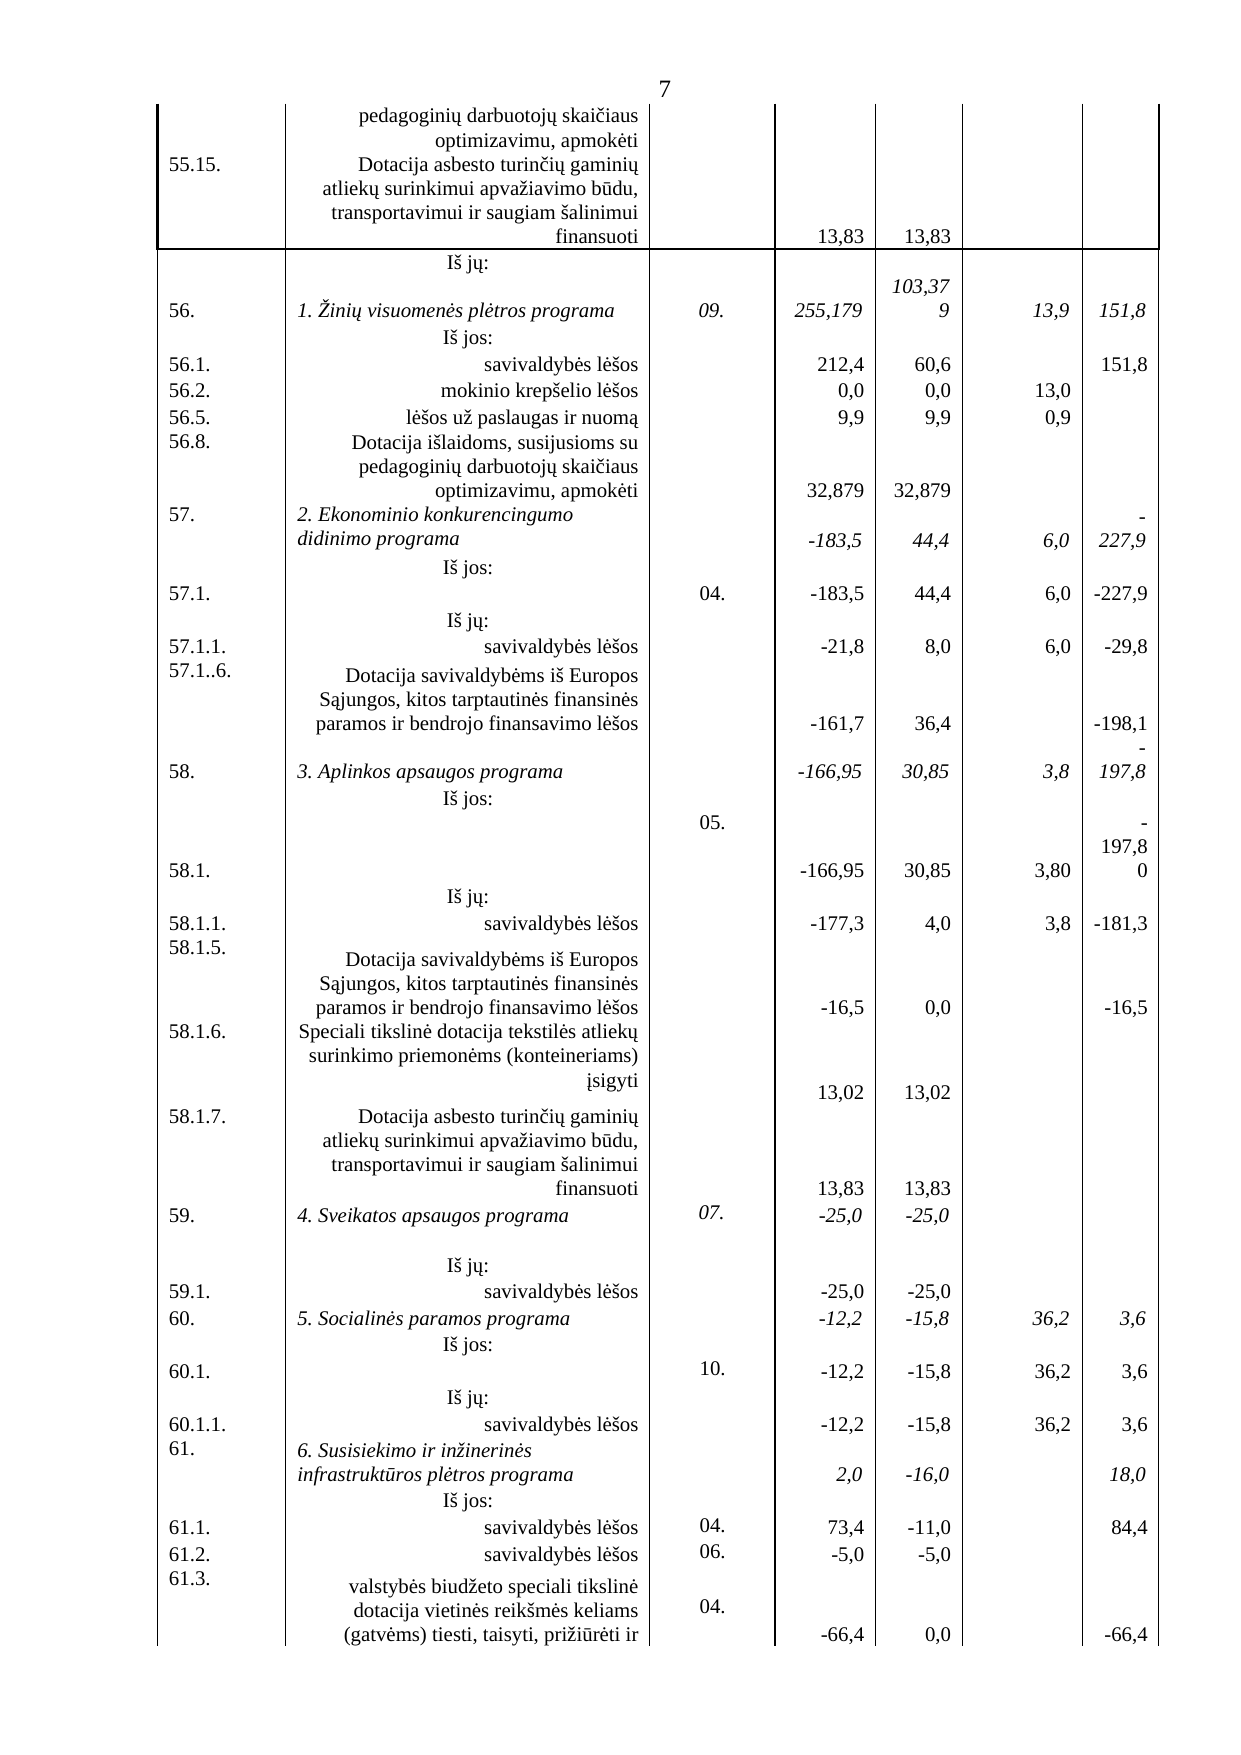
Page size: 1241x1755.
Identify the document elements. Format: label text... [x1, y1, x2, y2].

table_cell -25,0 [776, 1277, 875, 1303]
table_cell [776, 1486, 875, 1512]
table_cell 255,179 [776, 274, 875, 322]
table_cell 6,0 [963, 579, 1082, 605]
table_cell [650, 1227, 774, 1277]
table_cell savivaldybės lėšos [286, 349, 649, 376]
table_cell [963, 1019, 1082, 1104]
table_cell [650, 1330, 774, 1356]
table_cell 59.1. [158, 1277, 285, 1303]
table_cell [650, 376, 774, 402]
table_cell [1083, 402, 1158, 429]
table_cell 3,6 [1083, 1356, 1158, 1383]
table_cell [1083, 783, 1158, 810]
table_cell [650, 909, 774, 935]
table_cell 6. Susisiekimo ir inžinerinės infrastruktūros plėtros programa [286, 1436, 649, 1486]
table_cell [650, 1436, 774, 1486]
table_cell [158, 250, 285, 274]
table_cell -25,0 [776, 1200, 875, 1227]
table_cell [158, 1486, 285, 1512]
table_cell [963, 1200, 1082, 1227]
table_cell [776, 1383, 875, 1409]
table_cell -183,5 [776, 502, 875, 552]
table_cell 13,9 [963, 274, 1082, 322]
table_cell 57.1..6. [158, 659, 285, 735]
table_cell [158, 1383, 285, 1409]
table_cell 36,2 [963, 1356, 1082, 1383]
table_cell [1083, 152, 1158, 248]
table_cell 36,4 [876, 659, 962, 735]
table_cell [650, 250, 774, 274]
table_cell Dotacija asbesto turinčių gaminių atliekų surinkimui apvažiavimo būdu, transportavimui ir saugiam šalinimui finansuoti [286, 152, 649, 248]
table_cell 04. [650, 1513, 774, 1539]
table_cell 32,879 [876, 429, 962, 502]
table_cell -16,0 [876, 1436, 962, 1486]
table_cell [776, 250, 875, 274]
table_cell [963, 783, 1082, 810]
table_cell -227,9 [1083, 502, 1158, 552]
table_cell [963, 1227, 1082, 1277]
table_cell 0,0 [876, 935, 962, 1019]
table_cell Iš jų: [286, 1383, 649, 1409]
table_cell -25,0 [876, 1277, 962, 1303]
table_cell 04. [650, 1566, 774, 1646]
table_cell [1083, 1104, 1158, 1200]
table_cell [650, 1104, 774, 1200]
table_cell 55.15. [159, 152, 285, 248]
table_cell 57.1.1. [158, 632, 285, 658]
table_cell 9,9 [776, 402, 875, 429]
table_cell Iš jos: [286, 552, 649, 579]
table_cell 13,83 [776, 152, 875, 248]
table_cell 59. [158, 1200, 285, 1227]
table_cell 56.2. [158, 376, 285, 402]
table_cell [776, 1330, 875, 1356]
table_cell [963, 1513, 1082, 1539]
table_cell -166,95 [776, 735, 875, 783]
table_cell 58.1. [158, 810, 285, 882]
table_cell [158, 882, 285, 908]
table_cell 4,0 [876, 909, 962, 935]
table_cell 5. Socialinės paramos programa [286, 1303, 649, 1330]
table_cell -12,2 [776, 1409, 875, 1436]
table_cell [963, 1383, 1082, 1409]
table_cell [963, 1277, 1082, 1303]
table_cell [650, 935, 774, 1019]
table_cell -177,3 [776, 909, 875, 935]
table_cell 3,8 [963, 909, 1082, 935]
table_cell [650, 429, 774, 502]
table_cell [650, 605, 774, 632]
table_cell [1083, 1019, 1158, 1104]
table_cell 13,02 [876, 1019, 962, 1104]
table_cell [776, 323, 875, 349]
table_cell 57. [158, 502, 285, 552]
table_cell Iš jų: [286, 250, 649, 274]
table_cell 2,0 [776, 1436, 875, 1486]
table_cell 56.8. [158, 429, 285, 502]
table_cell 0,9 [963, 402, 1082, 429]
table_cell Iš jos: [286, 1330, 649, 1356]
table_cell [963, 152, 1082, 248]
table_cell 61. [158, 1436, 285, 1486]
table_cell -12,2 [776, 1356, 875, 1383]
table_cell [1083, 429, 1158, 502]
table_cell [650, 1277, 774, 1303]
table_cell [650, 1409, 774, 1436]
table_cell 58. [158, 735, 285, 783]
table_cell 44,4 [876, 579, 962, 605]
table_cell [1083, 1486, 1158, 1512]
table_cell Dotacija savivaldybėms iš Europos Sąjungos, kitos tarptautinės finansinės paramos ir bendrojo finansavimo lėšos [286, 659, 649, 735]
table_cell 61.2. [158, 1539, 285, 1566]
table_cell 56.5. [158, 402, 285, 429]
table_cell [650, 735, 774, 783]
table_cell 0,0 [776, 376, 875, 402]
table_cell 4. Sveikatos apsaugos programa [286, 1200, 649, 1227]
table_cell [963, 659, 1082, 735]
table_cell 60.1. [158, 1356, 285, 1383]
table_cell [963, 250, 1082, 274]
table_cell [1083, 605, 1158, 632]
table_cell 1. Žinių visuomenės plėtros programa [286, 274, 649, 322]
table_cell 58.1.5. [158, 935, 285, 1019]
table_cell [158, 783, 285, 810]
table_cell 13,83 [776, 1104, 875, 1200]
table_cell [963, 323, 1082, 349]
table_cell [876, 104, 962, 152]
table_cell 56.1. [158, 349, 285, 376]
table_cell [1083, 1539, 1158, 1566]
table_cell -181,3 [1083, 909, 1158, 935]
table_cell 212,4 [776, 349, 875, 376]
table_cell [1083, 882, 1158, 908]
table_cell [158, 1227, 285, 1277]
table_cell savivaldybės lėšos [286, 1409, 649, 1436]
table_cell [650, 104, 774, 152]
table_cell 58.1.6. [158, 1019, 285, 1104]
table_cell 13,02 [776, 1019, 875, 1104]
table_cell [650, 349, 774, 376]
table_cell [963, 1436, 1082, 1486]
table_cell 3,80 [963, 810, 1082, 882]
table_cell -161,7 [776, 659, 875, 735]
table_cell savivaldybės lėšos [286, 1513, 649, 1539]
table_cell -66,4 [1083, 1566, 1158, 1646]
table_cell [776, 882, 875, 908]
table_cell 44,4 [876, 502, 962, 552]
table_cell [1083, 1200, 1158, 1227]
table_cell [963, 1566, 1082, 1646]
table_cell pedagoginių darbuotojų skaičiaus optimizavimu, apmokėti [286, 104, 649, 152]
table_cell [158, 323, 285, 349]
table_cell 8,0 [876, 632, 962, 658]
table_cell [650, 323, 774, 349]
table_cell [876, 250, 962, 274]
table_cell [963, 552, 1082, 579]
table_cell [1083, 376, 1158, 402]
table_cell [963, 349, 1082, 376]
table_cell [963, 1104, 1082, 1200]
table_cell [776, 783, 875, 810]
table_cell savivaldybės lėšos [286, 1539, 649, 1566]
table_cell 18,0 [1083, 1436, 1158, 1486]
table_cell Dotacija išlaidoms, susijusioms su pedagoginių darbuotojų skaičiaus optimizavimu, apmokėti [286, 429, 649, 502]
table_cell 04. [650, 579, 774, 605]
table_cell [159, 104, 285, 152]
table_cell [1083, 1227, 1158, 1277]
table_cell 10. [650, 1356, 774, 1383]
table_cell 61.3. [158, 1566, 285, 1646]
table_cell 0,0 [876, 1566, 962, 1646]
table_cell -198,1 [1083, 659, 1158, 735]
table_cell [776, 605, 875, 632]
table_cell savivaldybės lėšos [286, 1277, 649, 1303]
table_cell 0,0 [876, 376, 962, 402]
table_cell [650, 1019, 774, 1104]
table_cell -12,2 [776, 1303, 875, 1330]
table_cell [1083, 104, 1158, 152]
table_cell [650, 502, 774, 552]
table_cell -227,9 [1083, 579, 1158, 605]
table_cell -16,5 [1083, 935, 1158, 1019]
table_cell [1083, 323, 1158, 349]
table_cell [650, 1303, 774, 1330]
table_cell [776, 1227, 875, 1277]
table_cell -16,5 [776, 935, 875, 1019]
table_cell 07. [650, 1200, 774, 1227]
table_cell -15,8 [876, 1303, 962, 1330]
table_cell [158, 552, 285, 579]
table_cell -11,0 [876, 1513, 962, 1539]
table_cell -25,0 [876, 1200, 962, 1227]
table_cell savivaldybės lėšos [286, 632, 649, 658]
table_cell [650, 1486, 774, 1512]
table_cell Dotacija savivaldybėms iš Europos Sąjungos, kitos tarptautinės finansinės paramos ir bendrojo finansavimo lėšos [286, 935, 649, 1019]
table_cell [286, 1356, 649, 1383]
table_cell 60.1.1. [158, 1409, 285, 1436]
table_cell 151,8 [1083, 274, 1158, 322]
table_cell 6,0 [963, 502, 1082, 552]
table_cell Iš jos: [286, 1486, 649, 1512]
table_cell Dotacija asbesto turinčių gaminių atliekų surinkimui apvažiavimo būdu, transportavimui ir saugiam šalinimui finansuoti [286, 1104, 649, 1200]
table_cell [286, 810, 649, 882]
table_cell 73,4 [776, 1513, 875, 1539]
table_cell Iš jos: [286, 323, 649, 349]
table_cell [876, 882, 962, 908]
table_cell [650, 552, 774, 579]
table_cell mokinio krepšelio lėšos [286, 376, 649, 402]
table_cell [963, 882, 1082, 908]
table_cell [963, 104, 1082, 152]
table_cell 58.1.1. [158, 909, 285, 935]
table_cell [876, 1227, 962, 1277]
table_cell 2. Ekonominio konkurencingumo didinimo programa [286, 502, 649, 552]
table_cell Iš jų: [286, 882, 649, 908]
table_cell 13,0 [963, 376, 1082, 402]
table_cell [963, 1330, 1082, 1356]
table_cell [650, 402, 774, 429]
table_cell [1083, 1277, 1158, 1303]
table_cell lėšos už paslaugas ir nuomą [286, 402, 649, 429]
table_cell [158, 605, 285, 632]
table_cell 36,2 [963, 1303, 1082, 1330]
table_cell Speciali tikslinė dotacija tekstilės atliekų surinkimo priemonėms (konteineriams) įsigyti [286, 1019, 649, 1104]
table_cell 9,9 [876, 402, 962, 429]
table_cell [876, 1383, 962, 1409]
table_cell 3,8 [963, 735, 1082, 783]
table_cell 6,0 [963, 632, 1082, 658]
table_cell 56. [158, 274, 285, 322]
table_cell [286, 579, 649, 605]
table_cell 103,379 [876, 274, 962, 322]
table_cell [1083, 1383, 1158, 1409]
table_cell [963, 1539, 1082, 1566]
table_cell [1083, 1330, 1158, 1356]
table_cell -29,8 [1083, 632, 1158, 658]
table_cell -197,8 [1083, 735, 1158, 783]
table_cell Iš jų: [286, 1227, 649, 1277]
table_cell [1083, 552, 1158, 579]
table_cell [963, 605, 1082, 632]
table_cell [1083, 250, 1158, 274]
table_cell [650, 659, 774, 735]
table_cell -5,0 [876, 1539, 962, 1566]
table_cell [963, 1486, 1082, 1512]
table_cell 61.1. [158, 1513, 285, 1539]
table_cell [876, 1330, 962, 1356]
table_cell 09. [650, 274, 774, 322]
table_cell [158, 1330, 285, 1356]
table_cell 84,4 [1083, 1513, 1158, 1539]
table_cell 3,6 [1083, 1303, 1158, 1330]
table_cell -197,80 [1083, 810, 1158, 882]
table_cell -5,0 [776, 1539, 875, 1566]
table_cell [650, 152, 774, 248]
table_cell [876, 783, 962, 810]
table_cell savivaldybės lėšos [286, 909, 649, 935]
table_cell 13,83 [876, 152, 962, 248]
table_cell -66,4 [776, 1566, 875, 1646]
table_cell 06. [650, 1539, 774, 1566]
table_cell -15,8 [876, 1409, 962, 1436]
table_cell 3. Aplinkos apsaugos programa [286, 735, 649, 783]
table_cell -15,8 [876, 1356, 962, 1383]
table_cell 58.1.7. [158, 1104, 285, 1200]
table_cell 30,85 [876, 735, 962, 783]
table_cell Iš jos: [286, 783, 649, 810]
table_cell [876, 1486, 962, 1512]
table_cell 57.1. [158, 579, 285, 605]
table_cell [776, 552, 875, 579]
table_cell [650, 783, 774, 810]
table_cell 13,83 [876, 1104, 962, 1200]
table_cell 32,879 [776, 429, 875, 502]
table_cell [963, 429, 1082, 502]
table_cell valstybės biudžeto speciali tikslinė dotacija vietinės reikšmės keliams (gatvėms) tiesti, taisyti, prižiūrėti ir [286, 1566, 649, 1646]
table_cell [876, 323, 962, 349]
table_cell 60. [158, 1303, 285, 1330]
table_cell 60,6 [876, 349, 962, 376]
table_cell 36,2 [963, 1409, 1082, 1436]
table_cell -183,5 [776, 579, 875, 605]
table_cell -166,95 [776, 810, 875, 882]
table_cell 151,8 [1083, 349, 1158, 376]
table_cell [650, 632, 774, 658]
table_cell 30,85 [876, 810, 962, 882]
table_cell 3,6 [1083, 1409, 1158, 1436]
table_cell [876, 552, 962, 579]
table_cell [963, 935, 1082, 1019]
table_cell [650, 882, 774, 908]
table_cell 05. [650, 810, 774, 882]
table_cell [650, 1383, 774, 1409]
table_cell [876, 605, 962, 632]
table_cell -21,8 [776, 632, 875, 658]
table_cell [776, 104, 875, 152]
table_cell Iš jų: [286, 605, 649, 632]
